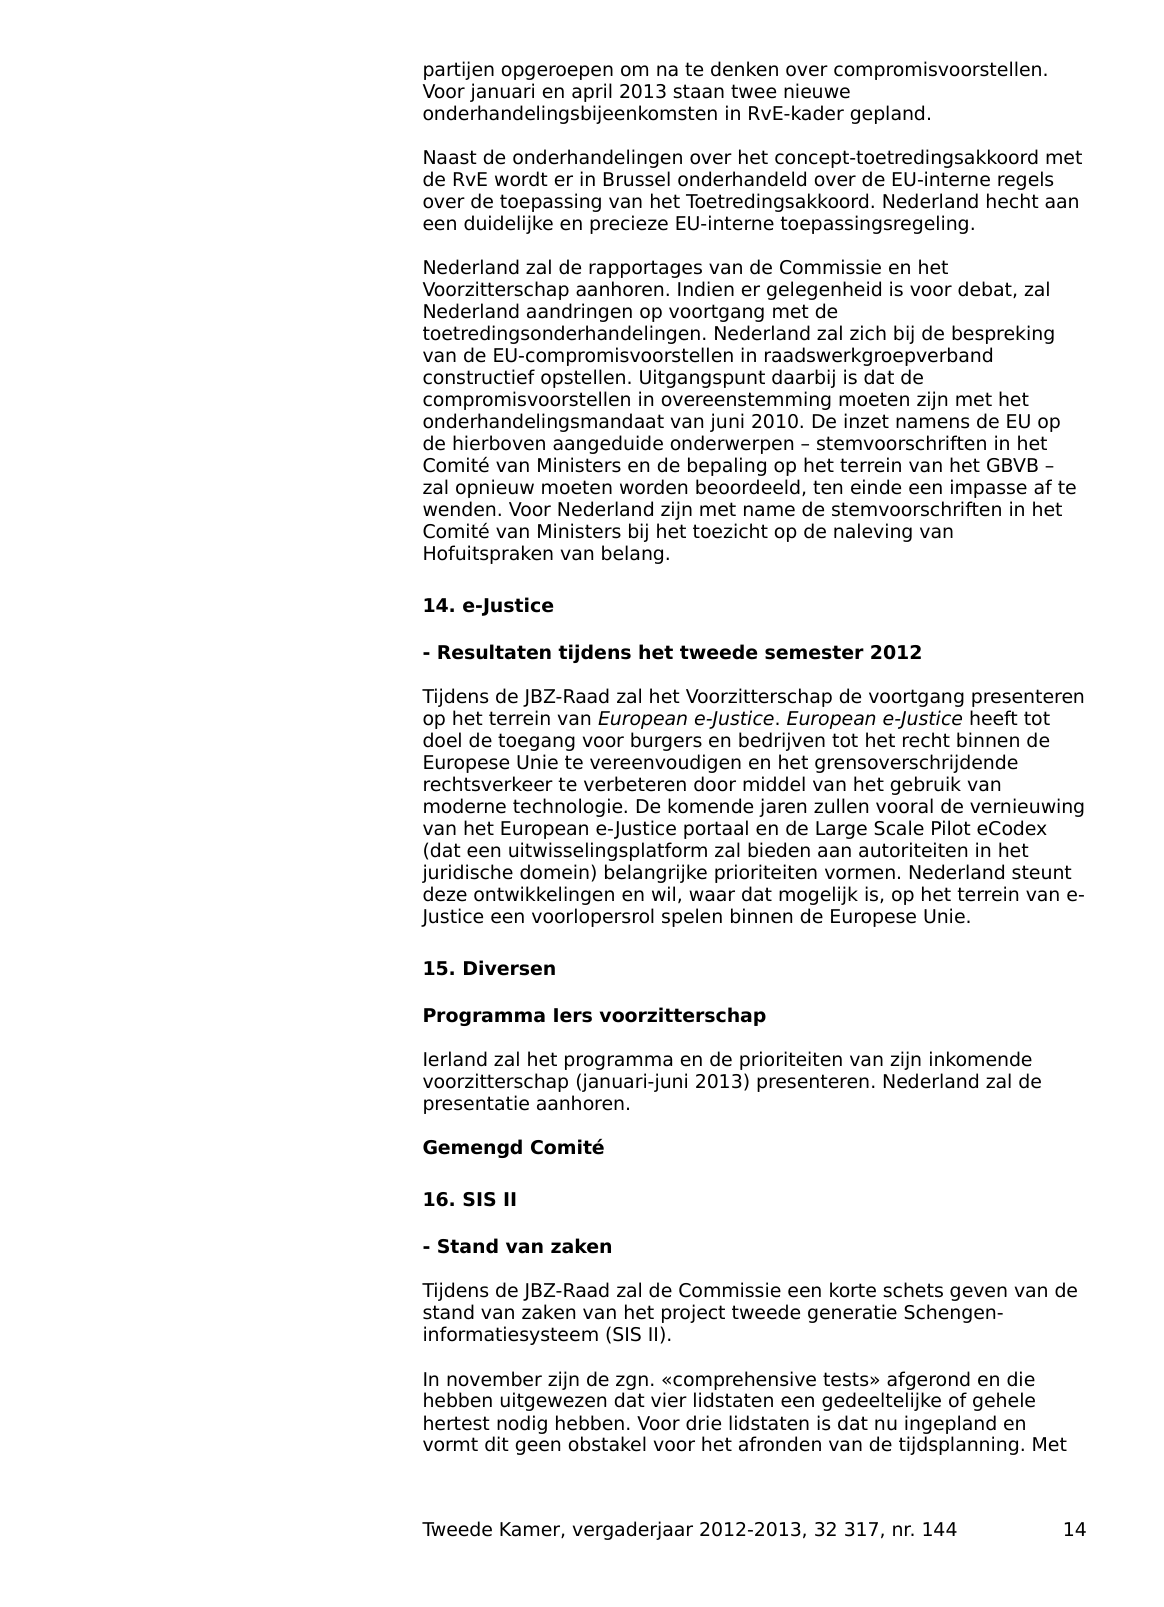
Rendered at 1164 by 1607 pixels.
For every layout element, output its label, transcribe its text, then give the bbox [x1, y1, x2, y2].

subtitle 14. e-Justice [422, 595, 1087, 617]
subtitle Programma Iers voorzitterschap [422, 1005, 1087, 1027]
text Tijdens de JBZ-Raad zal het Voorzitterschap de voortgang presenteren op het terrein van European e-Justice. European e-Justice heeft tot doel de toegang voor burgers en bedrijven tot het recht binnen de Europese Unie te vereenvoudigen en het grensoverschrijdende rechtsverkeer te verbeteren door middel van het gebruik van moderne technologie. De komende jaren zullen vooral de vernieuwing van het European e-Justice portaal en de Large Scale Pilot eCodex (dat een uitwisselingsplatform zal bieden aan autoriteiten in het juridische domein) belangrijke prioriteiten vormen. Nederland steunt deze ontwikkelingen en wil, waar dat mogelijk is, op het terrein van e-Justice een voorlopersrol spelen binnen de Europese Unie. [422, 686, 1087, 928]
subtitle 15. Diversen [422, 958, 1087, 980]
subtitle - Stand van zaken [422, 1236, 1087, 1258]
text Ierland zal het programma en de prioriteiten van zijn inkomende voorzitterschap (januari-juni 2013) presenteren. Nederland zal de presentatie aanhoren. [422, 1049, 1087, 1115]
text Naast de onderhandelingen over het concept-toetredingsakkoord met de RvE wordt er in Brussel onderhandeld over de EU-interne regels over de toepassing van het Toetredingsakkoord. Nederland hecht aan een duidelijke en precieze EU-interne toepassingsregeling. [422, 147, 1087, 235]
subtitle - Resultaten tijdens het tweede semester 2012 [422, 642, 1087, 664]
subtitle 16. SIS II [422, 1189, 1087, 1211]
text Nederland zal de rapportages van de Commissie en het Voorzitterschap aanhoren. Indien er gelegenheid is voor debat, zal Nederland aandringen op voortgang met de toetredingsonderhandelingen. Nederland zal zich bij de bespreking van de EU-compromisvoorstellen in raadswerkgroepverband constructief opstellen. Uitgangspunt daarbij is dat de compromisvoorstellen in overeenstemming moeten zijn met het onderhandelingsmandaat van juni 2010. De inzet namens de EU op de hierboven aangeduide onderwerpen – stemvoorschriften in het Comité van Ministers en de bepaling op het terrein van het GBVB – zal opnieuw moeten worden beoordeeld, ten einde een impasse af te wenden. Voor Nederland zijn met name de stemvoorschriften in het Comité van Ministers bij het toezicht op de naleving van Hofuitspraken van belang. [422, 257, 1087, 565]
subtitle Gemengd Comité [422, 1137, 1087, 1159]
text Tijdens de JBZ-Raad zal de Commissie een korte schets geven van de stand van zaken van het project tweede generatie Schengen-informatiesysteem (SIS II). [422, 1280, 1087, 1346]
text In november zijn de zgn. «comprehensive tests» afgerond en die hebben uitgewezen dat vier lidstaten een gedeeltelijke of gehele hertest nodig hebben. Voor drie lidstaten is dat nu ingepland en vormt dit geen obstakel voor het afronden van de tijdsplanning. Met [422, 1368, 1087, 1456]
text partijen opgeroepen om na te denken over compromisvoorstellen. Voor januari en april 2013 staan twee nieuwe onderhandelingsbijeenkomsten in RvE-kader gepland. [422, 59, 1087, 125]
